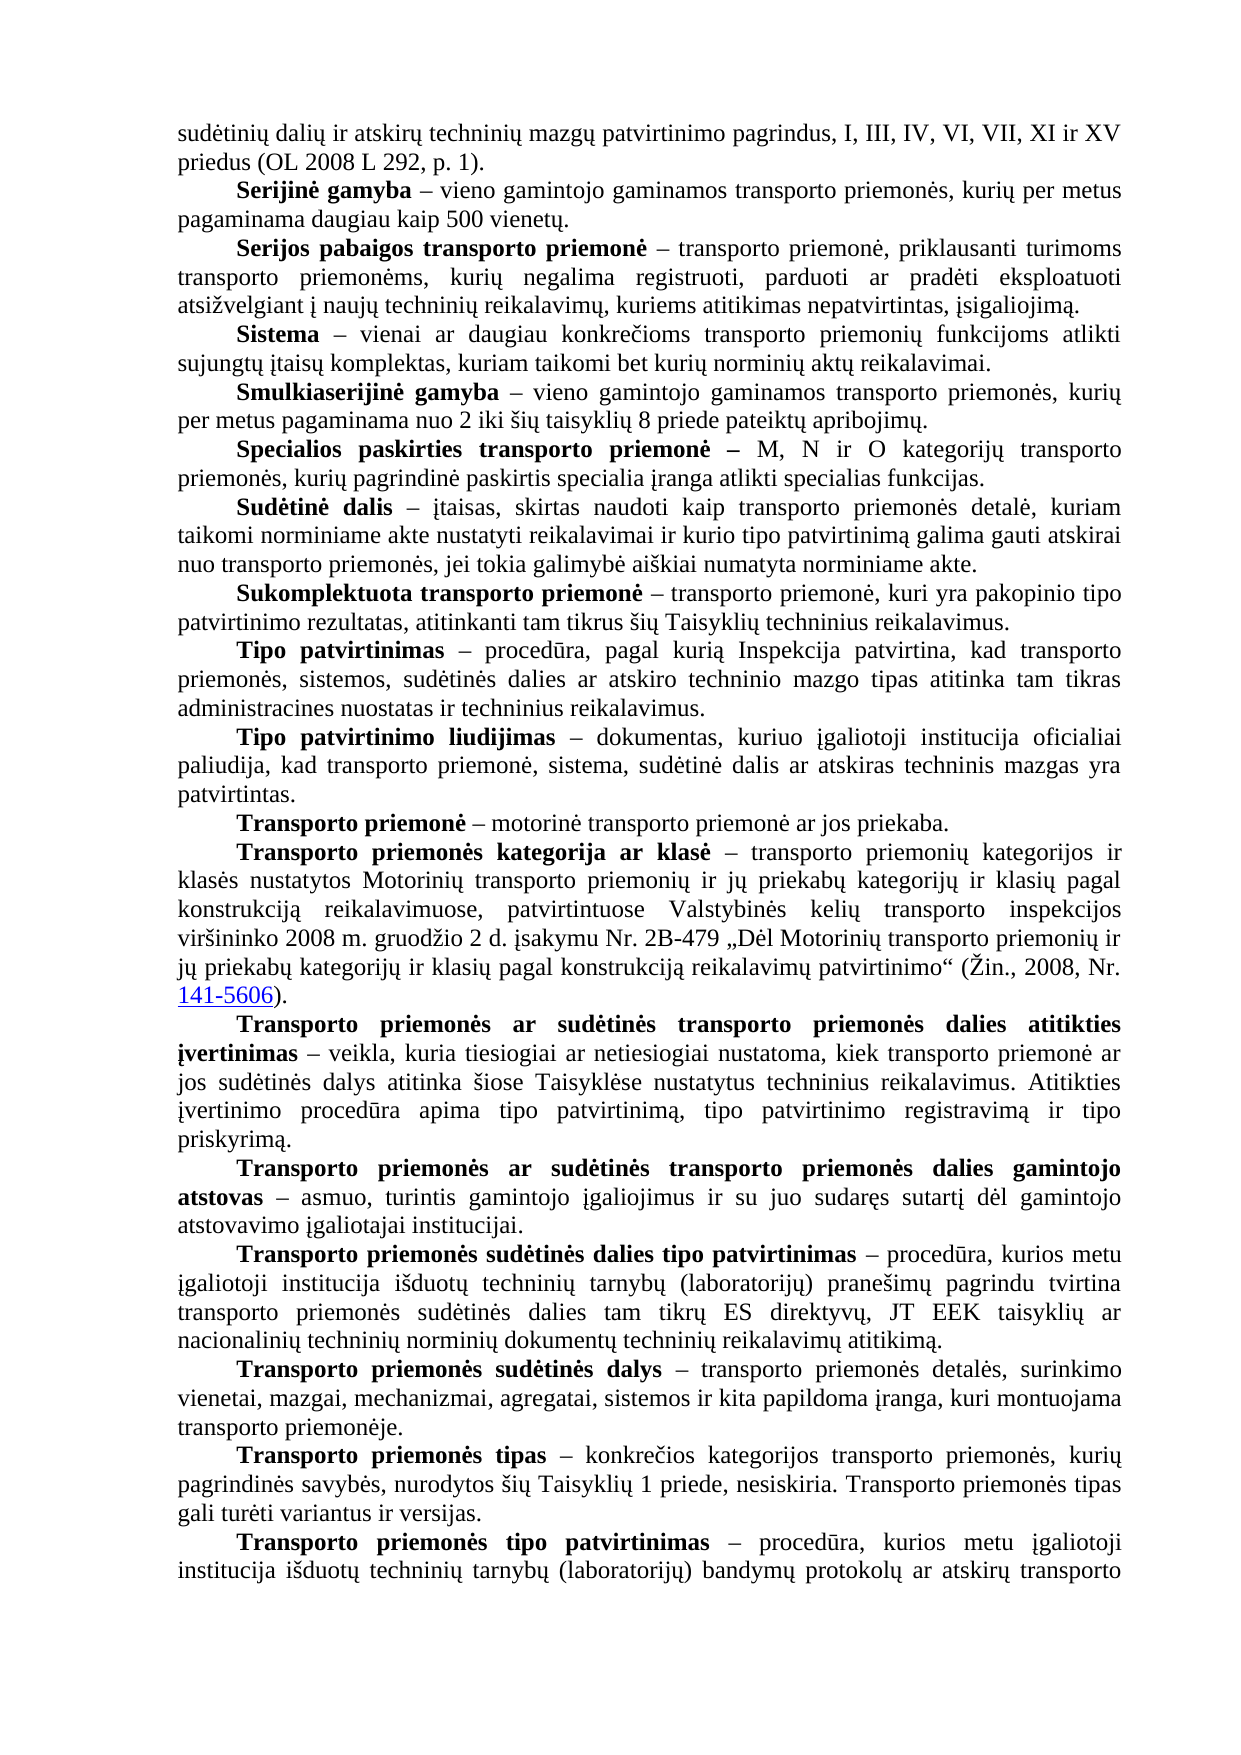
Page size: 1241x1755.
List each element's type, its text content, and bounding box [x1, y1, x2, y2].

text Specialios paskirties transporto priemonė – M, N ir O kategorijų transporto priemonės, kurių pagrindinė paskirtis specialia įranga atlikti specialias funkcijas. [177, 434, 1122, 492]
text Transporto priemonės sudėtinės dalies tipo patvirtinimas – procedūra, kurios metu įgaliotoji institucija išduotų techninių tarnybų (laboratorijų) pranešimų pagrindu tvirtina transporto priemonės sudėtinės dalies tam tikrų ES direktyvų, JT EEK taisyklių ar nacionalinių techninių norminių dokumentų techninių reikalavimų atitikimą. [177, 1239, 1122, 1354]
text Transporto priemonės ar sudėtinės transporto priemonės dalies atitikties įvertinimas – veikla, kuria tiesiogiai ar netiesiogiai nustatoma, kiek transporto priemonė ar jos sudėtinės dalys atitinka šiose Taisyklėse nustatytus techninius reikalavimus. Atitikties įvertinimo procedūra apima tipo patvirtinimą, tipo patvirtinimo registravimą ir tipo priskyrimą. [177, 1009, 1122, 1153]
text Transporto priemonės ar sudėtinės transporto priemonės dalies gamintojo atstovas – asmuo, turintis gamintojo įgaliojimus ir su juo sudaręs sutartį dėl gamintojo atstovavimo įgaliotajai institucijai. [177, 1153, 1122, 1239]
text Transporto priemonės tipo patvirtinimas – procedūra, kurios metu įgaliotoji institucija išduotų techninių tarnybų (laboratorijų) bandymų protokolų ar atskirų transporto [177, 1527, 1122, 1584]
text Smulkiaserijinė gamyba – vieno gamintojo gaminamos transporto priemonės, kurių per metus pagaminama nuo 2 iki šių taisyklių 8 priede pateiktų apribojimų. [177, 377, 1122, 434]
text Transporto priemonės sudėtinės dalys – transporto priemonės detalės, surinkimo vienetai, mazgai, mechanizmai, agregatai, sistemos ir kita papildoma įranga, kuri montuojama transporto priemonėje. [177, 1354, 1122, 1441]
text Transporto priemonė – motorinė transporto priemonė ar jos priekaba. [177, 808, 1122, 837]
text Sistema – vienai ar daugiau konkrečioms transporto priemonių funkcijoms atlikti sujungtų įtaisų komplektas, kuriam taikomi bet kurių norminių aktų reikalavimai. [177, 319, 1122, 377]
text Transporto priemonės kategorija ar klasė – transporto priemonių kategorijos ir klasės nustatytos Motorinių transporto priemonių ir jų priekabų kategorijų ir klasių pagal konstrukciją reikalavimuose, patvirtintuose Valstybinės kelių transporto inspekcijos viršininko 2008 m. gruodžio 2 d. įsakymu Nr. 2B-479 „Dėl Motorinių transporto priemonių ir jų priekabų kategorijų ir klasių pagal konstrukciją reikalavimų patvirtinimo“ (Žin., 2008, Nr. 141-5606). [177, 837, 1122, 1009]
text Sudėtinė dalis – įtaisas, skirtas naudoti kaip transporto priemonės detalė, kuriam taikomi norminiame akte nustatyti reikalavimai ir kurio tipo patvirtinimą galima gauti atskirai nuo transporto priemonės, jei tokia galimybė aiškiai numatyta norminiame akte. [177, 492, 1122, 578]
text Transporto priemonės tipas – konkrečios kategorijos transporto priemonės, kurių pagrindinės savybės, nurodytos šių Taisyklių 1 priede, nesiskiria. Transporto priemonės tipas gali turėti variantus ir versijas. [177, 1441, 1122, 1527]
text Serijos pabaigos transporto priemonė – transporto priemonė, priklausanti turimoms transporto priemonėms, kurių negalima registruoti, parduoti ar pradėti eksploatuoti atsižvelgiant į naujų techninių reikalavimų, kuriems atitikimas nepatvirtintas, įsigaliojimą. [177, 233, 1122, 319]
text Tipo patvirtinimas – procedūra, pagal kurią Inspekcija patvirtina, kad transporto priemonės, sistemos, sudėtinės dalies ar atskiro techninio mazgo tipas atitinka tam tikras administracines nuostatas ir techninius reikalavimus. [177, 636, 1122, 722]
text Tipo patvirtinimo liudijimas – dokumentas, kuriuo įgaliotoji institucija oficialiai paliudija, kad transporto priemonė, sistema, sudėtinė dalis ar atskiras techninis mazgas yra patvirtintas. [177, 722, 1122, 808]
text sudėtinių dalių ir atskirų techninių mazgų patvirtinimo pagrindus, I, III, IV, VI, VII, XI ir XV priedus (OL 2008 L 292, p. 1). [177, 118, 1122, 176]
text Sukomplektuota transporto priemonė – transporto priemonė, kuri yra pakopinio tipo patvirtinimo rezultatas, atitinkanti tam tikrus šių Taisyklių techninius reikalavimus. [177, 578, 1122, 636]
text Serijinė gamyba – vieno gamintojo gaminamos transporto priemonės, kurių per metus pagaminama daugiau kaip 500 vienetų. [177, 176, 1122, 233]
